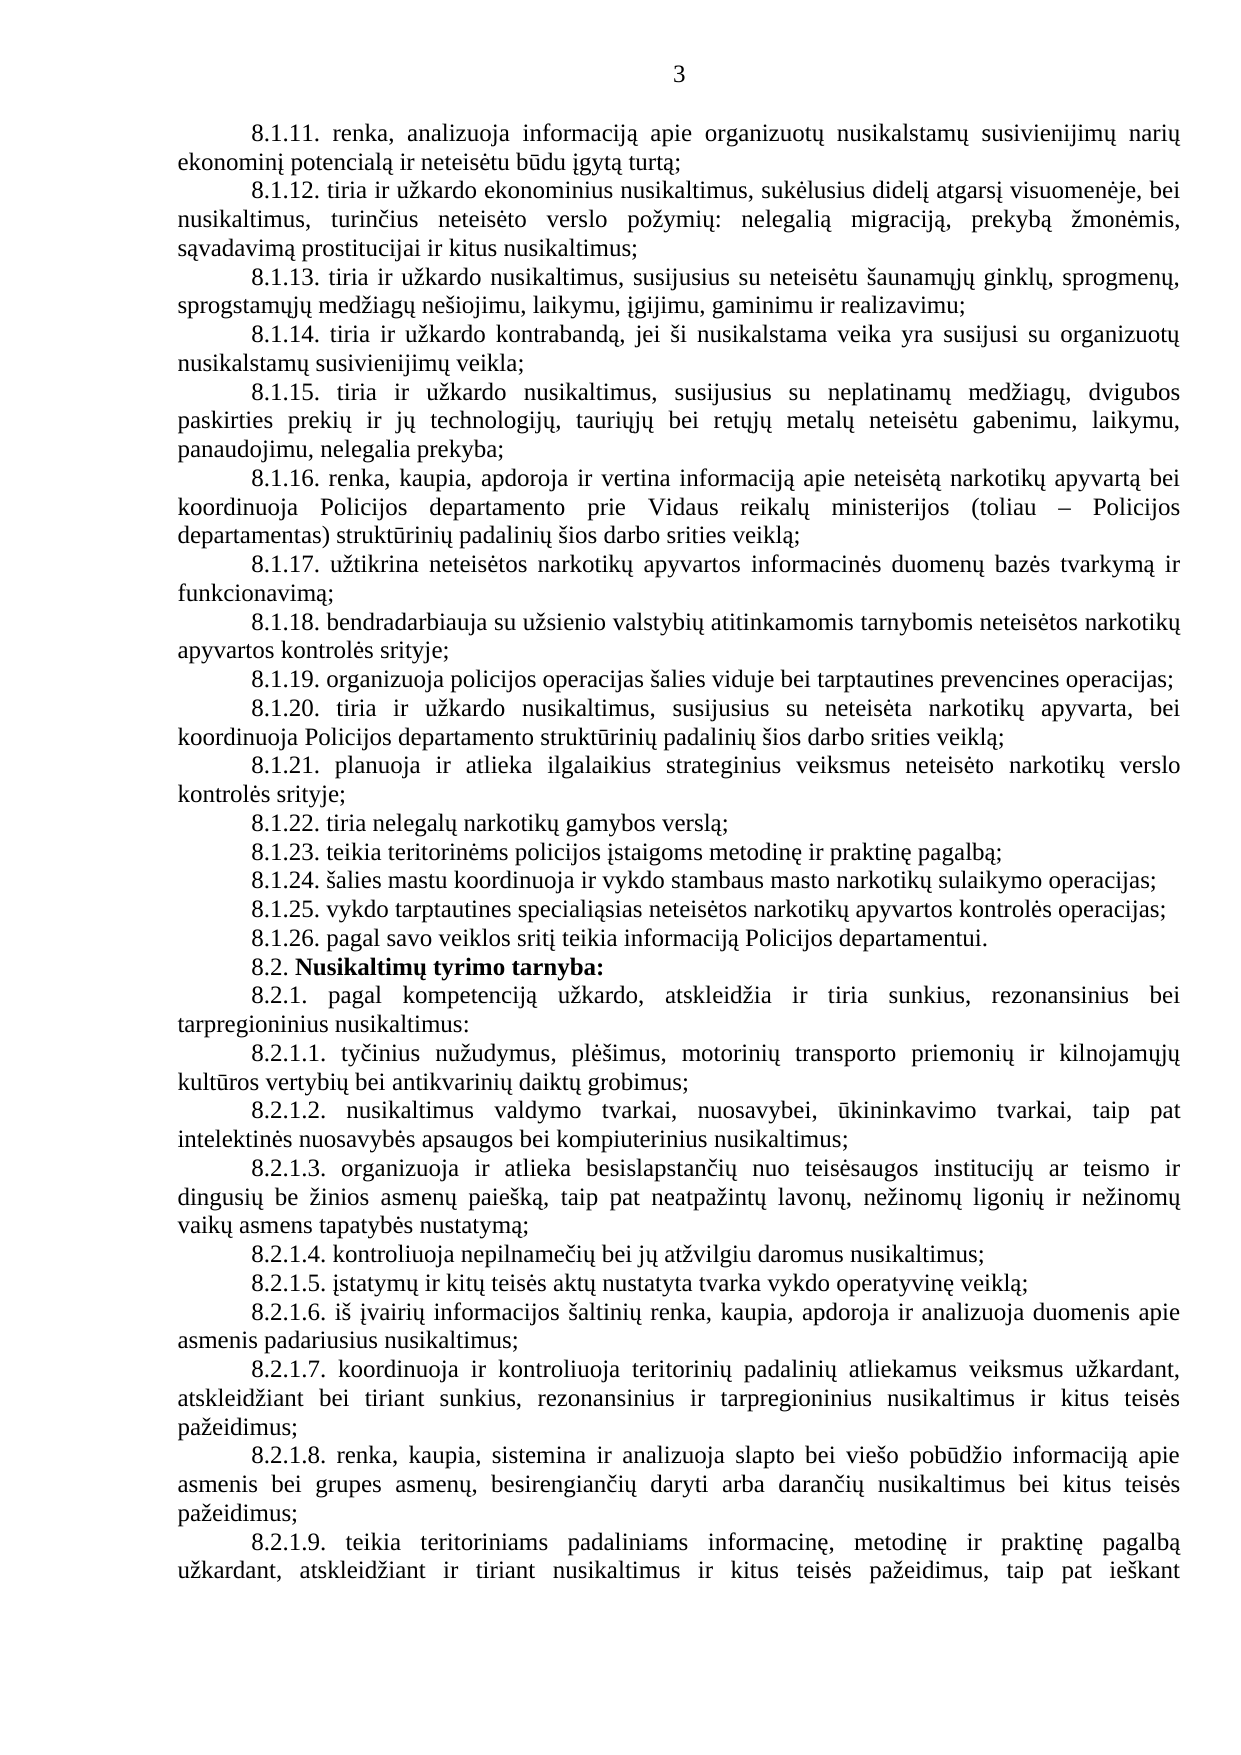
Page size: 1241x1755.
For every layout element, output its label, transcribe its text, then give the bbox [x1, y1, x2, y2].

text 8.2.1.8. renka, kaupia, sistemina ir analizuoja slapto bei viešo pobūdžio informaciją apie asmenis bei grupes asmenų, besirengiančių daryti arba darančių nusikaltimus bei kitus teisės pažeidimus; [177, 1441, 1181, 1527]
text 8.2.1.9. teikia teritoriniams padaliniams informacinę, metodinę ir praktinę pagalbą užkardant, atskleidžiant ir tiriant nusikaltimus ir kitus teisės pažeidimus, taip pat ieškant [177, 1527, 1181, 1584]
text 8.2.1.7. koordinuoja ir kontroliuoja teritorinių padalinių atliekamus veiksmus užkardant, atskleidžiant bei tiriant sunkius, rezonansinius ir tarpregioninius nusikaltimus ir kitus teisės pažeidimus; [177, 1354, 1181, 1441]
text 8.2.1.6. iš įvairių informacijos šaltinių renka, kaupia, apdoroja ir analizuoja duomenis apie asmenis padariusius nusikaltimus; [177, 1297, 1181, 1354]
text 8.1.20. tiria ir užkardo nusikaltimus, susijusius su neteisėta narkotikų apyvarta, bei koordinuoja Policijos departamento struktūrinių padalinių šios darbo srities veiklą; [177, 693, 1181, 751]
text 8.1.23. teikia teritorinėms policijos įstaigoms metodinę ir praktinę pagalbą; [177, 837, 1181, 866]
text 8.1.22. tiria nelegalų narkotikų gamybos verslą; [177, 808, 1181, 837]
text 8.1.13. tiria ir užkardo nusikaltimus, susijusius su neteisėtu šaunamųjų ginklų, sprogmenų, sprogstamųjų medžiagų nešiojimu, laikymu, įgijimu, gaminimu ir realizavimu; [177, 262, 1181, 319]
text 8.1.15. tiria ir užkardo nusikaltimus, susijusius su neplatinamų medžiagų, dvigubos paskirties prekių ir jų technologijų, tauriųjų bei retųjų metalų neteisėtu gabenimu, laikymu, panaudojimu, nelegalia prekyba; [177, 377, 1181, 463]
text 8.1.21. planuoja ir atlieka ilgalaikius strateginius veiksmus neteisėto narkotikų verslo kontrolės srityje; [177, 751, 1181, 808]
text 8.2.1.4. kontroliuoja nepilnamečių bei jų atžvilgiu daromus nusikaltimus; [177, 1239, 1181, 1268]
text 8.1.24. šalies mastu koordinuoja ir vykdo stambaus masto narkotikų sulaikymo operacijas; [177, 866, 1181, 894]
text 8.1.16. renka, kaupia, apdoroja ir vertina informaciją apie neteisėtą narkotikų apyvartą bei koordinuoja Policijos departamento prie Vidaus reikalų ministerijos (toliau – Policijos departamentas) struktūrinių padalinių šios darbo srities veiklą; [177, 463, 1181, 549]
text 8.2.1. pagal kompetenciją užkardo, atskleidžia ir tiria sunkius, rezonansinius bei tarpregioninius nusikaltimus: [177, 981, 1181, 1038]
text 8.2.1.1. tyčinius nužudymus, plėšimus, motorinių transporto priemonių ir kilnojamųjų kultūros vertybių bei antikvarinių daiktų grobimus; [177, 1038, 1181, 1096]
text 8.1.11. renka, analizuoja informaciją apie organizuotų nusikalstamų susivienijimų narių ekonominį potencialą ir neteisėtu būdu įgytą turtą; [177, 118, 1181, 176]
text 8.1.25. vykdo tarptautines specialiąsias neteisėtos narkotikų apyvartos kontrolės operacijas; [177, 894, 1181, 923]
text 8.1.14. tiria ir užkardo kontrabandą, jei ši nusikalstama veika yra susijusi su organizuotų nusikalstamų susivienijimų veikla; [177, 319, 1181, 377]
text 8.2.1.3. organizuoja ir atlieka besislapstančių nuo teisėsaugos institucijų ar teismo ir dingusių be žinios asmenų paiešką, taip pat neatpažintų lavonų, nežinomų ligonių ir nežinomų vaikų asmens tapatybės nustatymą; [177, 1153, 1181, 1239]
text 8.2. Nusikaltimų tyrimo tarnyba: [177, 952, 1181, 981]
text 8.1.18. bendradarbiauja su užsienio valstybių atitinkamomis tarnybomis neteisėtos narkotikų apyvartos kontrolės srityje; [177, 607, 1181, 664]
text 8.2.1.5. įstatymų ir kitų teisės aktų nustatyta tvarka vykdo operatyvinę veiklą; [177, 1268, 1181, 1297]
text 8.1.26. pagal savo veiklos sritį teikia informaciją Policijos departamentui. [177, 923, 1181, 952]
text 8.2.1.2. nusikaltimus valdymo tvarkai, nuosavybei, ūkininkavimo tvarkai, taip pat intelektinės nuosavybės apsaugos bei kompiuterinius nusikaltimus; [177, 1096, 1181, 1153]
text 8.1.17. užtikrina neteisėtos narkotikų apyvartos informacinės duomenų bazės tvarkymą ir funkcionavimą; [177, 549, 1181, 607]
text 8.1.12. tiria ir užkardo ekonominius nusikaltimus, sukėlusius didelį atgarsį visuomenėje, bei nusikaltimus, turinčius neteisėto verslo požymių: nelegalią migraciją, prekybą žmonėmis, sąvadavimą prostitucijai ir kitus nusikaltimus; [177, 176, 1181, 262]
text 8.1.19. organizuoja policijos operacijas šalies viduje bei tarptautines prevencines operacijas; [177, 664, 1181, 693]
